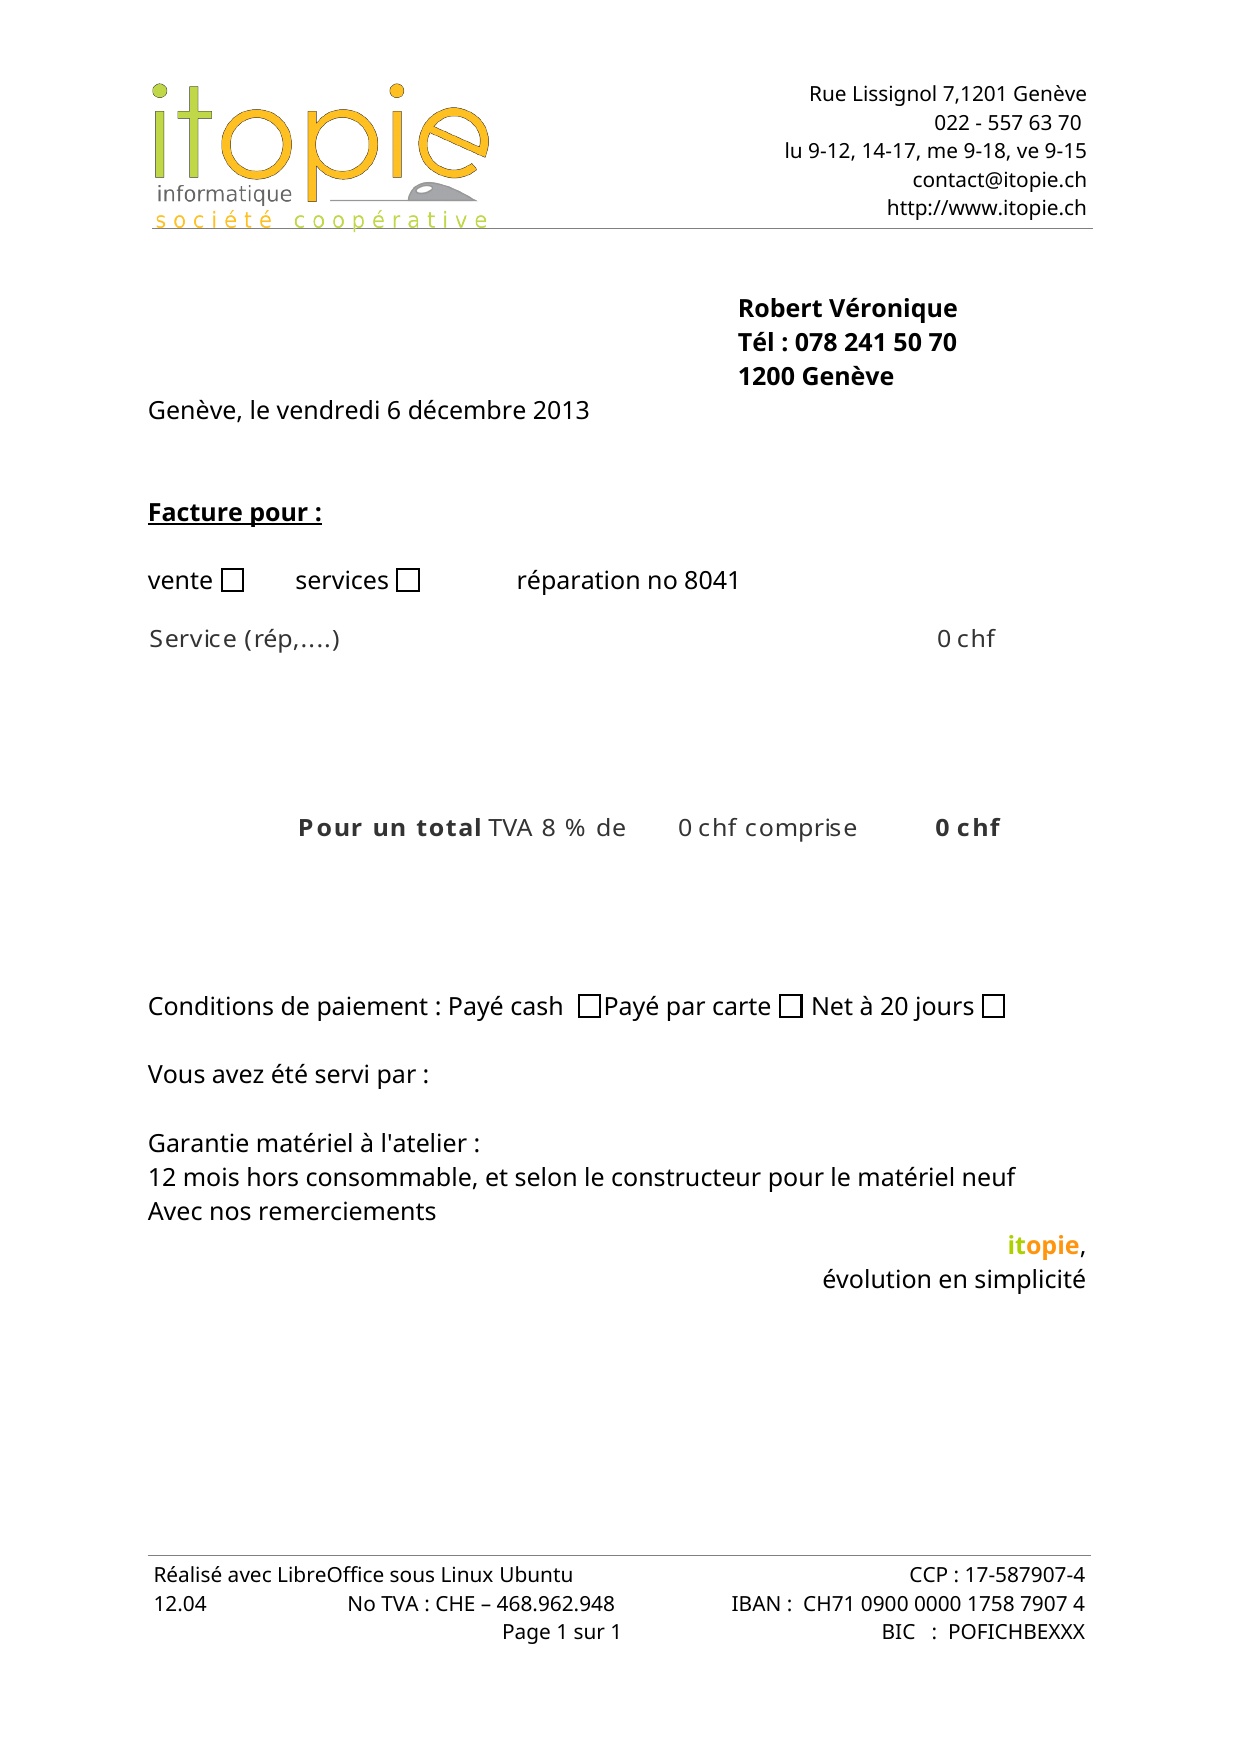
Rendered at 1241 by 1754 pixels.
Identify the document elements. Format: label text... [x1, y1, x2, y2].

text Genève, le vendredi 6 décembre 2013 [148, 392, 1093, 427]
text Vous avez été servi par : [148, 1057, 1093, 1091]
text 12 mois hors consommable, et selon le constructeur pour le matériel neuf [148, 1159, 1093, 1193]
picture [138, 72, 500, 244]
text itopie, [148, 1227, 1093, 1262]
text vente services réparation no 8041 [148, 563, 1093, 597]
text 1200 Genève [148, 358, 1093, 392]
text évolution en simplicité [148, 1262, 1093, 1296]
text Tél : 078 241 50 70 [148, 324, 1093, 358]
text Avec nos remerciements [148, 1193, 1093, 1227]
text Facture pour : [148, 495, 1093, 529]
text Conditions de paiement : Payé cash Payé par carte Net à 20 jours [148, 989, 1093, 1023]
text Robert Véronique [148, 290, 1093, 324]
text Garantie matériel à l'atelier : [148, 1125, 1093, 1159]
